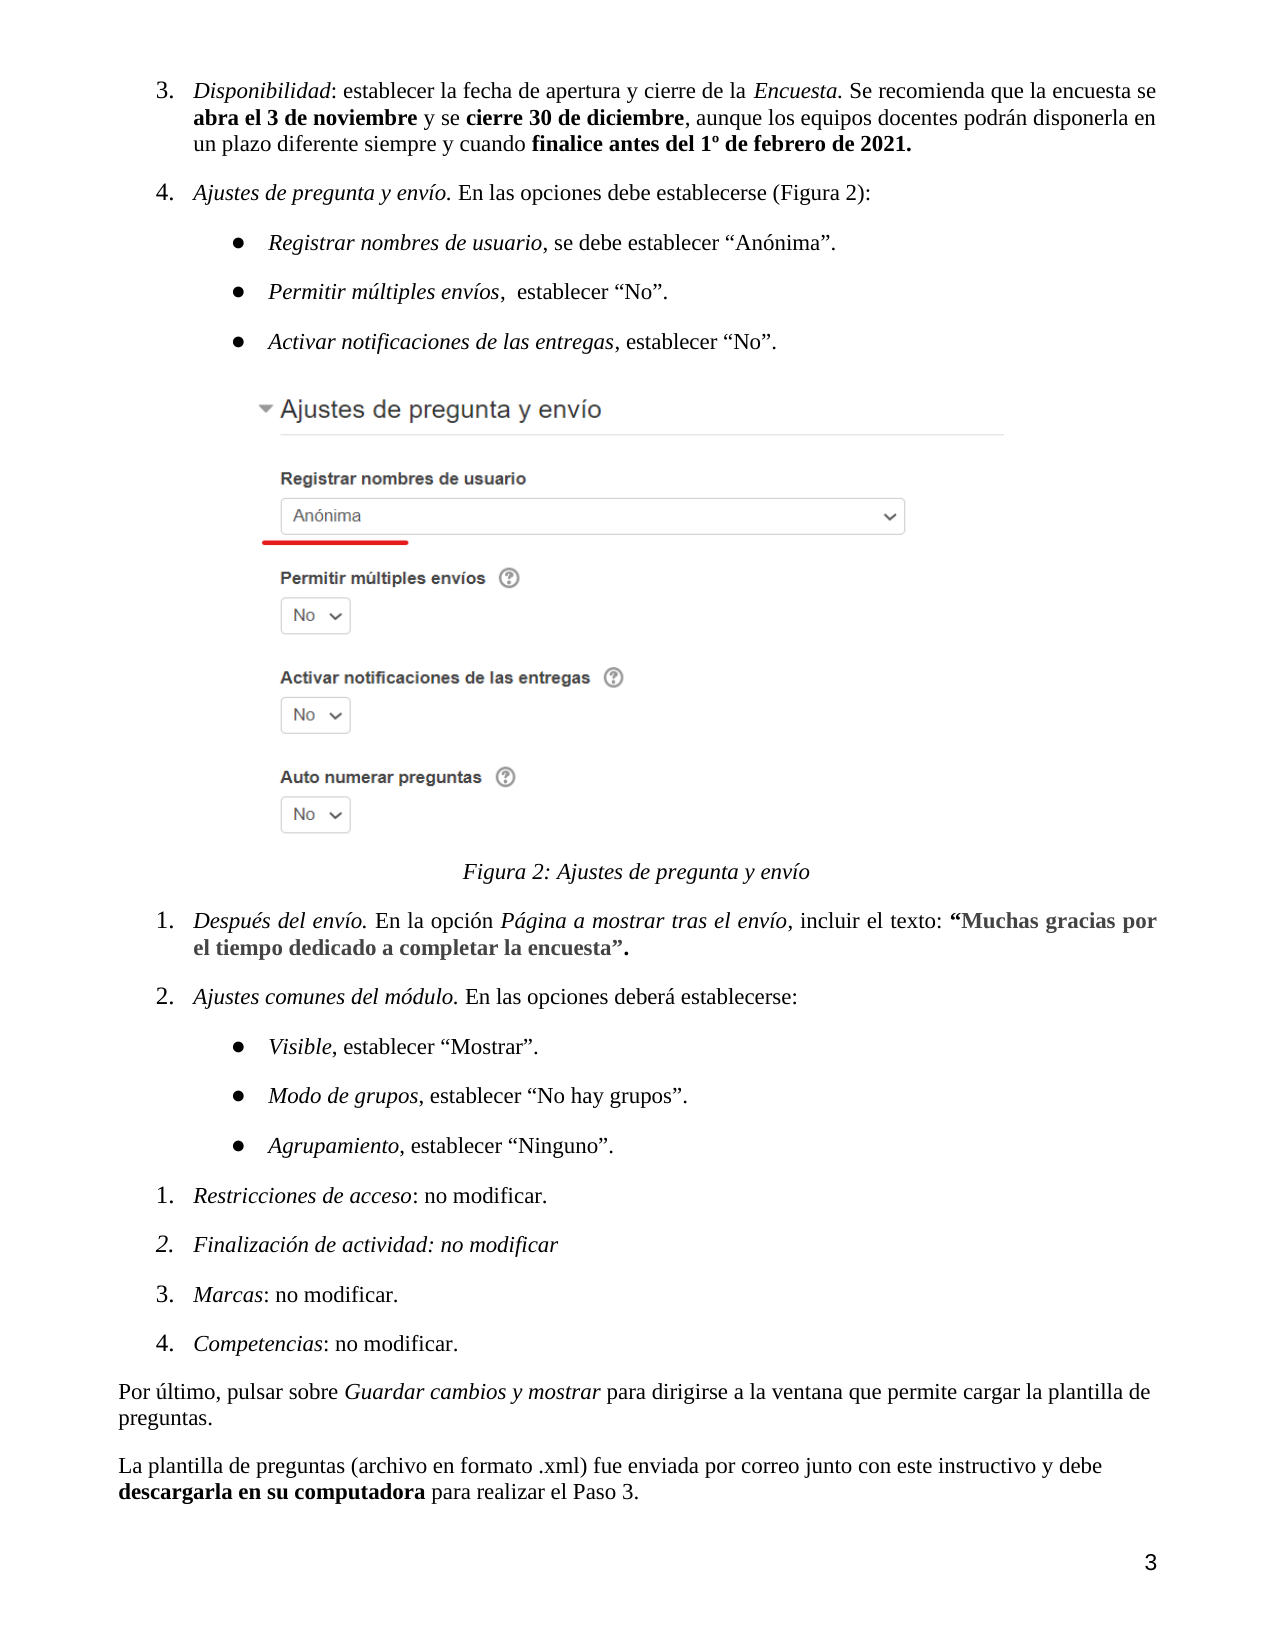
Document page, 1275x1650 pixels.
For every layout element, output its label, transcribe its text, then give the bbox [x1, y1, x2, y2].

list Registrar nombres de usuario, se debe establecer “Anónima”. [231, 227, 1157, 256]
picture [253, 385, 1004, 859]
text Figura 2: Ajustes de pregunta y envío [118, 381, 1157, 885]
list Activar notificaciones de las entregas, establecer “No”. [231, 326, 1157, 355]
list Ajustes de pregunta y envío. En las opciones debe establecerse (Figura 2): [156, 177, 1157, 206]
list Visible, establecer “Mostrar”. [231, 1031, 1157, 1060]
text La plantilla de preguntas (archivo en formato .xml) fue enviada por correo junto con este instructivo y debe descargarla en su computadora para realizar el Paso 3. [118, 1452, 1157, 1504]
list Marcas: no modificar. [156, 1279, 1157, 1308]
list Agrupamiento, establecer “Ninguno”. [231, 1130, 1157, 1159]
list Competencias: no modificar. [156, 1328, 1157, 1357]
list Permitir múltiples envíos, establecer “No”. [231, 276, 1157, 305]
list Finalización de actividad: no modificar [156, 1229, 1157, 1258]
list Restricciones de acceso: no modificar. [156, 1180, 1157, 1208]
text Por último, pulsar sobre Guardar cambios y mostrar para dirigirse a la ventana que permite cargar la plantilla de preguntas. [118, 1378, 1157, 1431]
list Modo de grupos, establecer “No hay grupos”. [231, 1081, 1157, 1109]
list Después del envío. En la opción Página a mostrar tras el envío, incluir el texto: “Muchas gracias por el tiempo dedicado a completar la encuesta”. [156, 906, 1157, 961]
list Disponibilidad: establecer la fecha de apertura y cierre de la Encuesta. Se recomienda que la encuesta se abra el 3 de noviembre y se cierre 30 de diciembre, aunque los equipos docentes podrán disponerla en un plazo diferente siempre y cuando finalice antes del 1º de febrero de 2021. [156, 75, 1157, 156]
list Ajustes comunes del módulo. En las opciones deberá establecerse: [156, 981, 1157, 1010]
